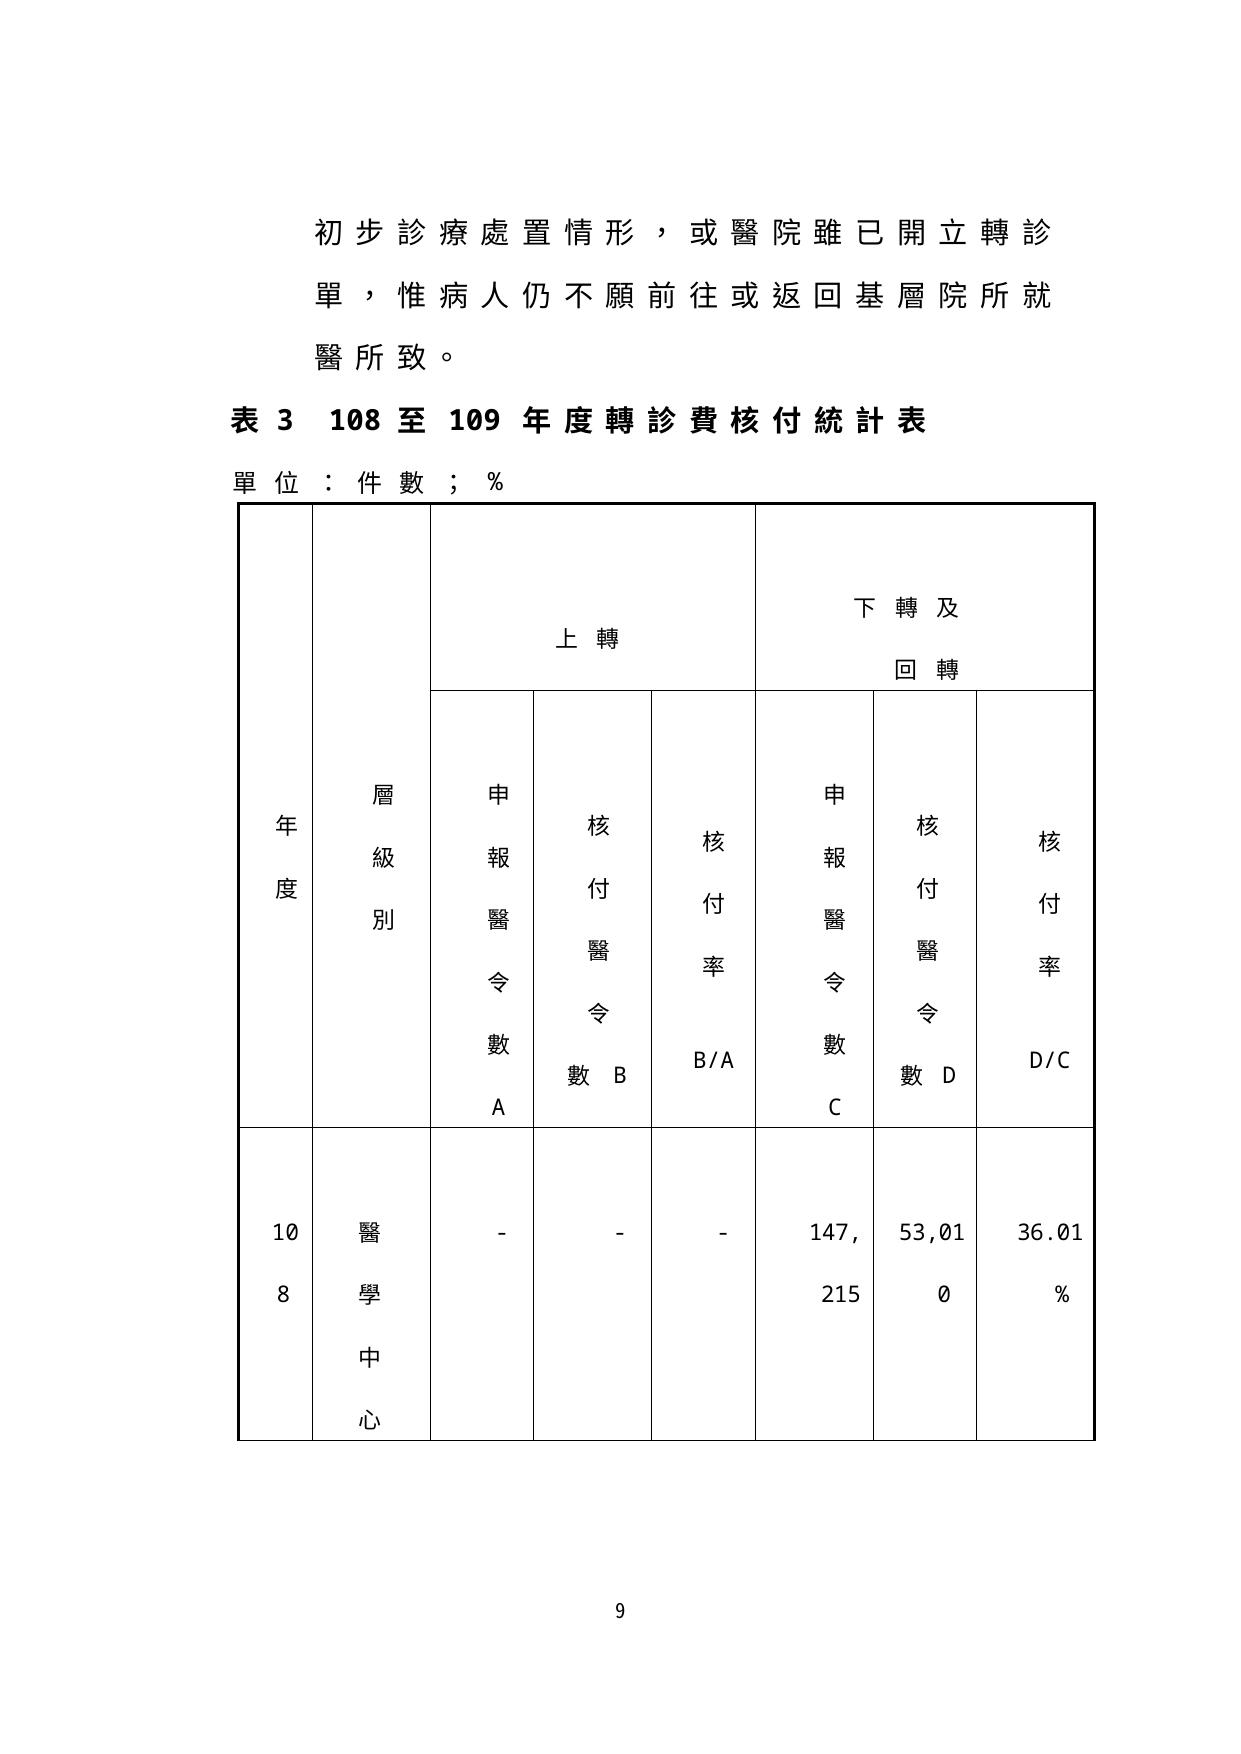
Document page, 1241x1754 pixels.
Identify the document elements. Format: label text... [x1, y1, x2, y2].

table_header 年度 [240, 505, 312, 1127]
table_cell 核付率 B/A [652, 691, 755, 1127]
table_cell 核付醫令數B [534, 691, 651, 1127]
table_cell 申報醫令數A [431, 691, 533, 1127]
table_cell 申報醫令數C [756, 691, 873, 1127]
table_cell - [534, 1128, 651, 1439]
table_cell 核付率 D/C [977, 691, 1093, 1127]
table_cell 核付醫令數D [874, 691, 976, 1127]
table_cell - [431, 1128, 533, 1439]
table_cell 36.01% [977, 1128, 1093, 1439]
table_header 上轉 [431, 505, 755, 689]
table_cell 53,010 [874, 1128, 976, 1439]
table_cell 醫學中心 [313, 1128, 430, 1439]
table_header 下轉及回轉 [756, 505, 1093, 689]
table_header 層級別 [313, 505, 430, 1127]
text 表3 108至109年度轉診費核付統計表 單位：件數；% [203, 377, 1058, 502]
table_cell 108 [240, 1128, 312, 1439]
table_cell 147,215 [756, 1128, 873, 1439]
text 參據各層級醫療院所108年度至109年度申報轉診案件核付情形(詳表3)，地區醫院及基層診所上轉案件之核付率約6成，惟醫學中心及區域醫院下轉及回轉案件之核付率僅約3成至5成，主要係病人未持轉診單就醫，轉入院所難以查知病患轉診資訊，或轉入院所未回復受理轉入及病人初步診療處置情形，或醫院雖已開立轉診單，惟病人仍不願前往或返回基層院所就醫所致。 [271, 189, 1058, 377]
table_cell - [652, 1128, 755, 1439]
